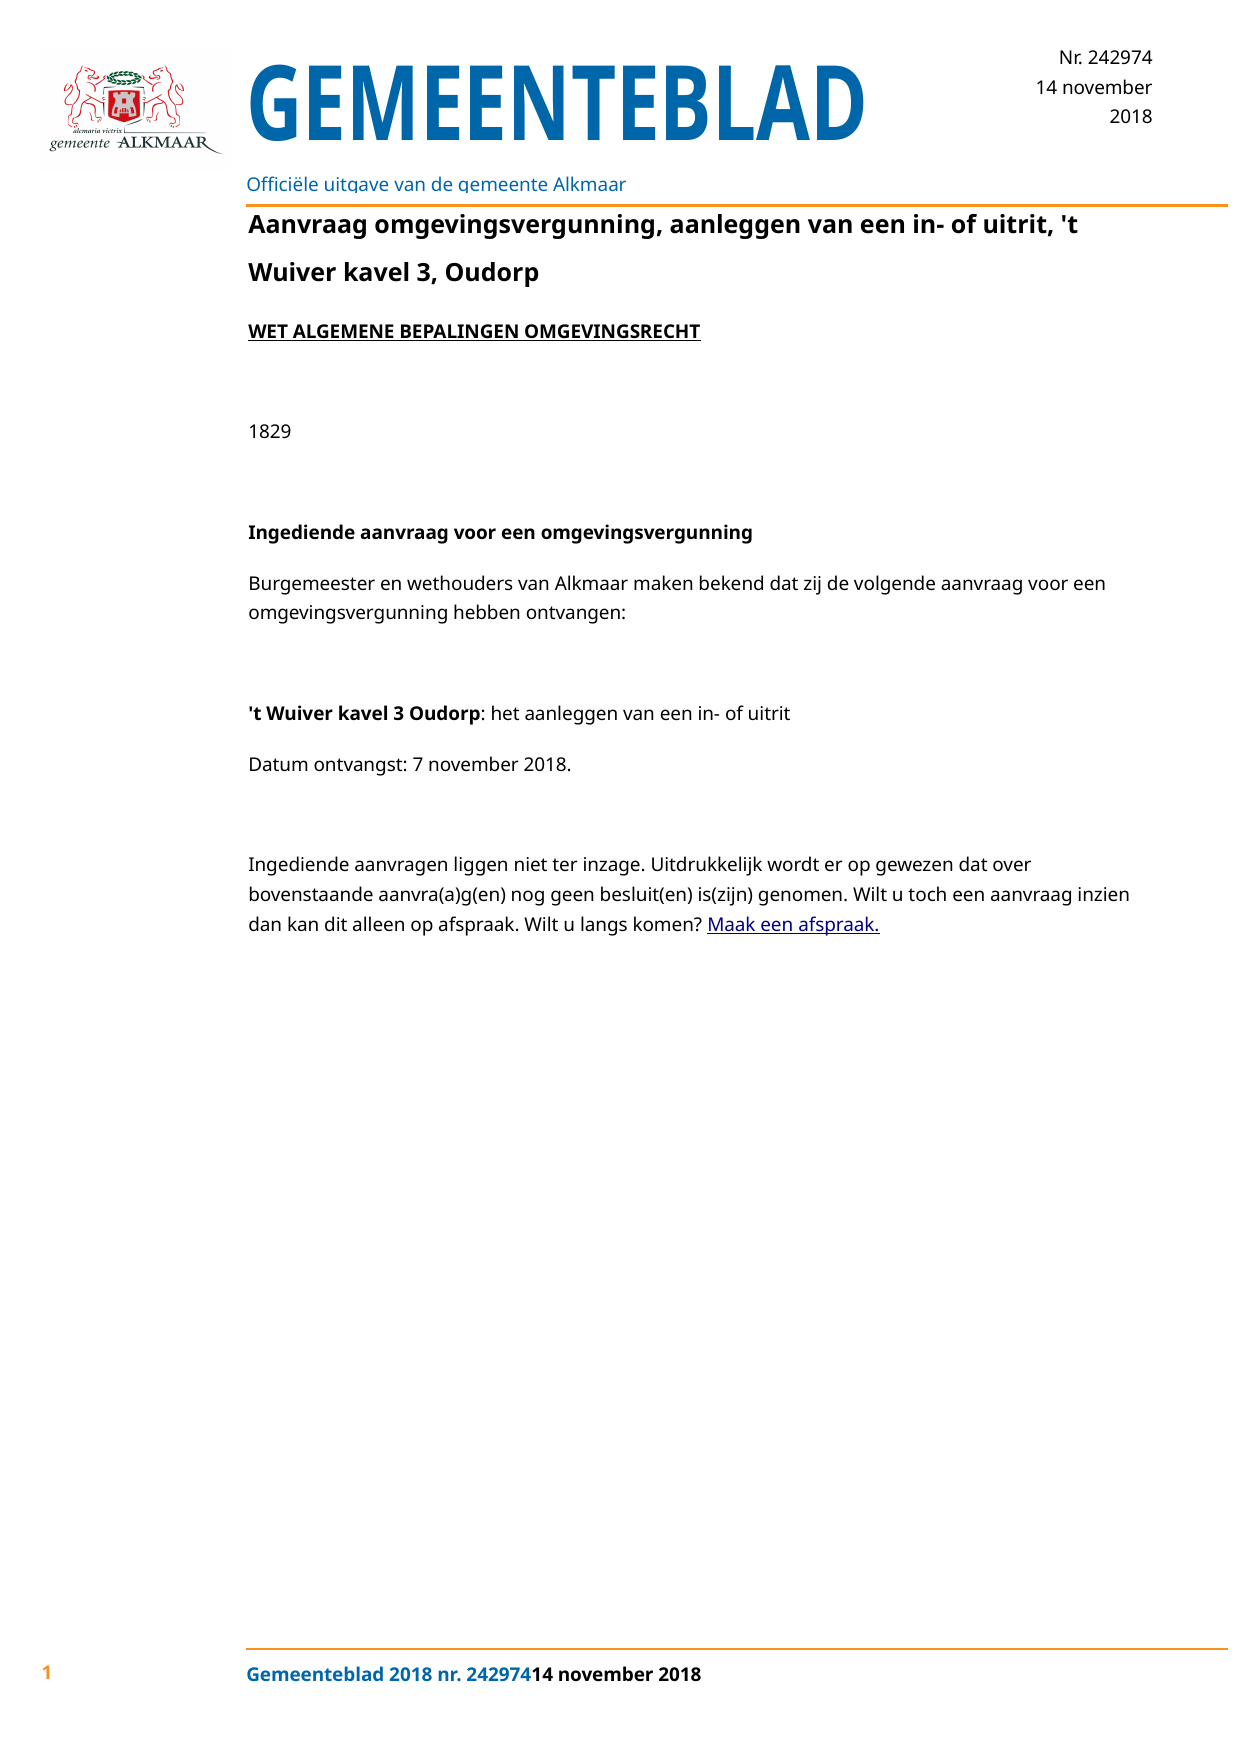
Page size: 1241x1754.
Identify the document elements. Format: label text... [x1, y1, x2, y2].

text Ingediende aanvraag voor een omgevingsvergunning [248, 519, 1152, 545]
text 't Wuiver kavel 3 Oudorp: het aanleggen van een in- of uitrit [248, 700, 1152, 726]
text WET ALGEMENE BEPALINGEN OMGEVINGSRECHT [248, 318, 1152, 344]
picture [41, 47, 231, 172]
text Datum ontvangst: 7 november 2018. [248, 751, 1152, 777]
text Burgemeester en wethouders van Alkmaar maken bekend dat zij de volgende aanvraag voor een omgevingsvergunning hebben ontvangen: [248, 570, 1152, 625]
text Ingediende aanvragen liggen niet ter inzage. Uitdrukkelijk wordt er op gewezen dat over bovenstaande aanvra(a)g(en) nog geen besluit(en) is(zijn) genomen. Wilt u toch een aanvraag inzien dan kan dit alleen op afspraak. Wilt u langs komen? Maak een afspraak. [248, 852, 1152, 937]
text Aanvraag omgevingsvergunning, aanleggen van een in- of uitrit, 't Wuiver kavel 3, Oudorp [248, 207, 1152, 288]
text 1829 [248, 419, 1152, 444]
